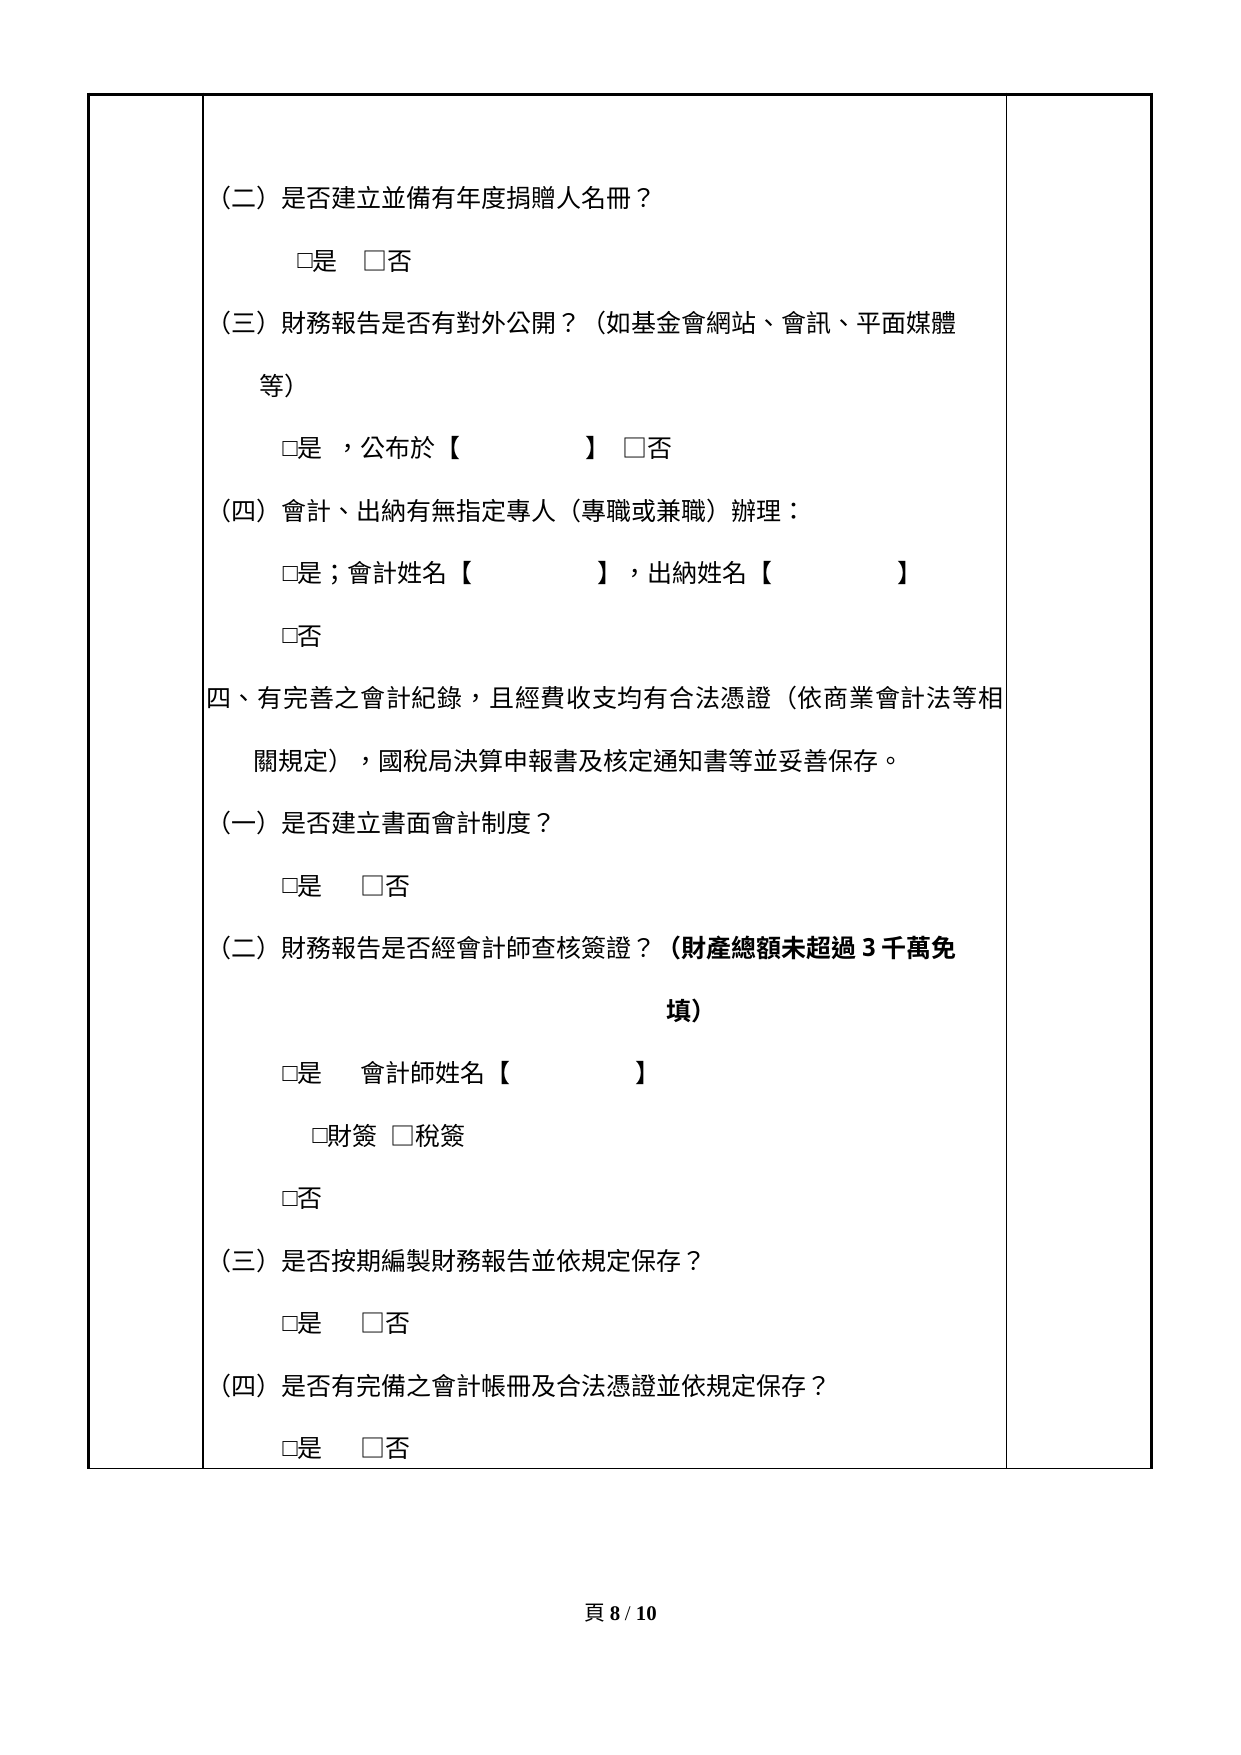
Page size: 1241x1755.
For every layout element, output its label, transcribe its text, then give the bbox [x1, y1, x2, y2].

table_cell [1007, 96, 1150, 1468]
table_cell （二）是否建立並備有年度捐贈人名冊？ □是 □否 （三）財務報告是否有對外公開？（如基金會網站、會訊、平面媒體等） □是 ，公布於【 】 □否 （四）會計、出納有無指定專人（專職或兼職）辦理： □是；會計姓名【 】，出納姓名【 】 □否 四、有完善之會計紀錄，且經費收支均有合法憑證（依商業會計法等相關規定），國稅局決算申報書及核定通知書等並妥善保存。 （一）是否建立書面會計制度？ □是 □否 （二）財務報告是否經會計師查核簽證？（財產總額未超過3千萬免填） □是 會計師姓名【 】 □財簽 □稅簽 □否 （三）是否按期編製財務報告並依規定保存？ □是 □否 （四）是否有完備之會計帳冊及合法憑證並依規定保存？ □是 □否 [204, 96, 1006, 1468]
table_cell [90, 96, 202, 1468]
